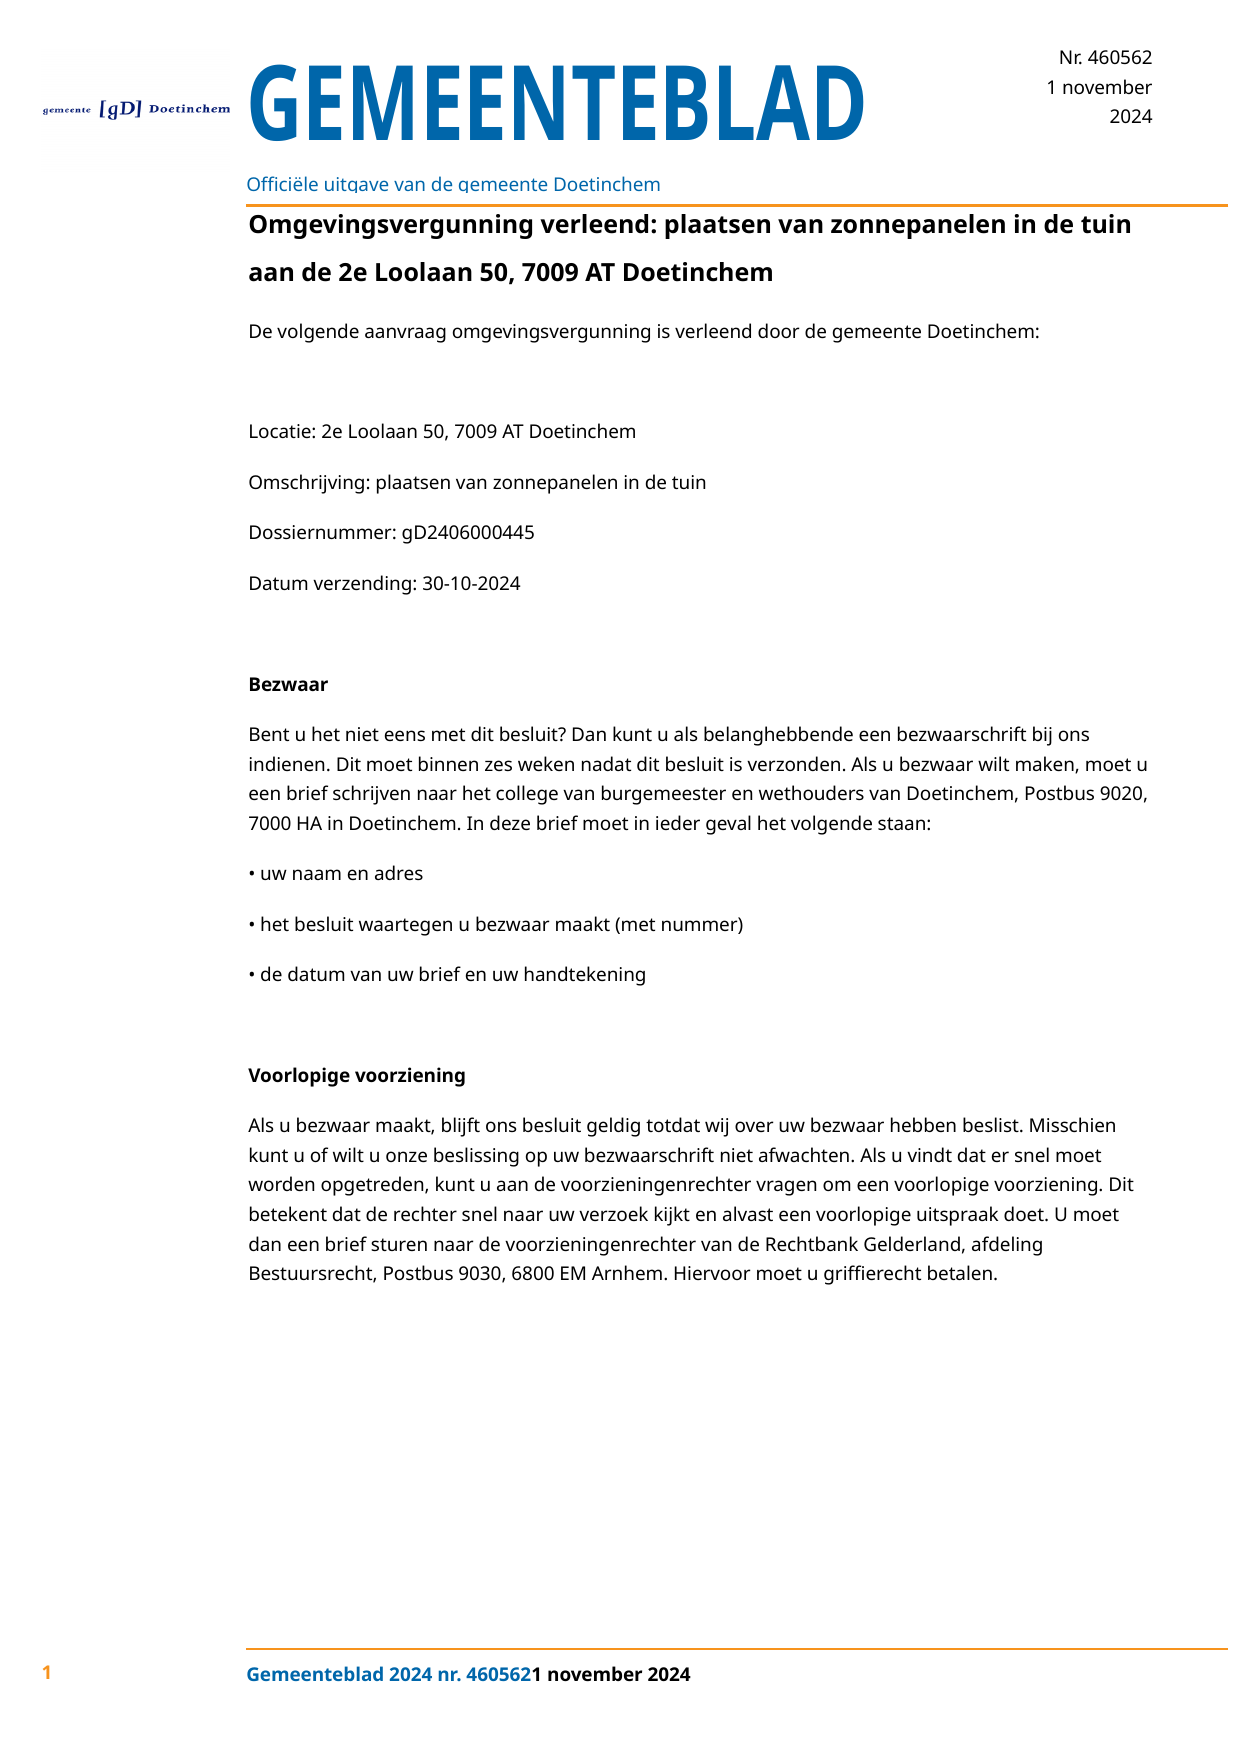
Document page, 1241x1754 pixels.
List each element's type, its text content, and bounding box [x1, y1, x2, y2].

text Datum verzending: 30-10-2024 [248, 570, 1152, 596]
text Omschrijving: plaatsen van zonnepanelen in de tuin [248, 469, 1152, 495]
text Als u bezwaar maakt, blijft ons besluit geldig totdat wij over uw bezwaar hebben beslist. Misschien kunt u of wilt u onze beslissing op uw bezwaarschrift niet afwachten. Als u vindt dat er snel moet worden opgetreden, kunt u aan de voorzieningenrechter vragen om een voorlopige voorziening. Dit betekent dat de rechter snel naar uw verzoek kijkt en alvast een voorlopige uitspraak doet. U moet dan een brief sturen naar de voorzieningenrechter van de Rechtbank Gelderland, afdeling Bestuursrecht, Postbus 9030, 6800 EM Arnhem. Hiervoor moet u griffierecht betalen. [248, 1112, 1152, 1286]
text Bent u het niet eens met dit besluit? Dan kunt u als belanghebbende een bezwaarschrift bij ons indienen. Dit moet binnen zes weken nadat dit besluit is verzonden. Als u bezwaar wilt maken, moet u een brief schrijven naar het college van burgemeester en wethouders van Doetinchem, Postbus 9020, 7000 HA in Doetinchem. In deze brief moet in ieder geval het volgende staan: [248, 721, 1152, 836]
text De volgende aanvraag omgevingsvergunning is verleend door de gemeente Doetinchem: [248, 318, 1152, 344]
text • de datum van uw brief en uw handtekening [248, 961, 1152, 987]
text Voorlopige voorziening [248, 1062, 1152, 1088]
picture [41, 47, 231, 172]
text • uw naam en adres [248, 860, 1152, 886]
text Dossiernummer: gD2406000445 [248, 519, 1152, 545]
text Bezwaar [248, 671, 1152, 697]
text • het besluit waartegen u bezwaar maakt (met nummer) [248, 911, 1152, 937]
text Omgevingsvergunning verleend: plaatsen van zonnepanelen in de tuin aan de 2e Loolaan 50, 7009 AT Doetinchem [248, 207, 1152, 288]
text Locatie: 2e Loolaan 50, 7009 AT Doetinchem [248, 419, 1152, 444]
